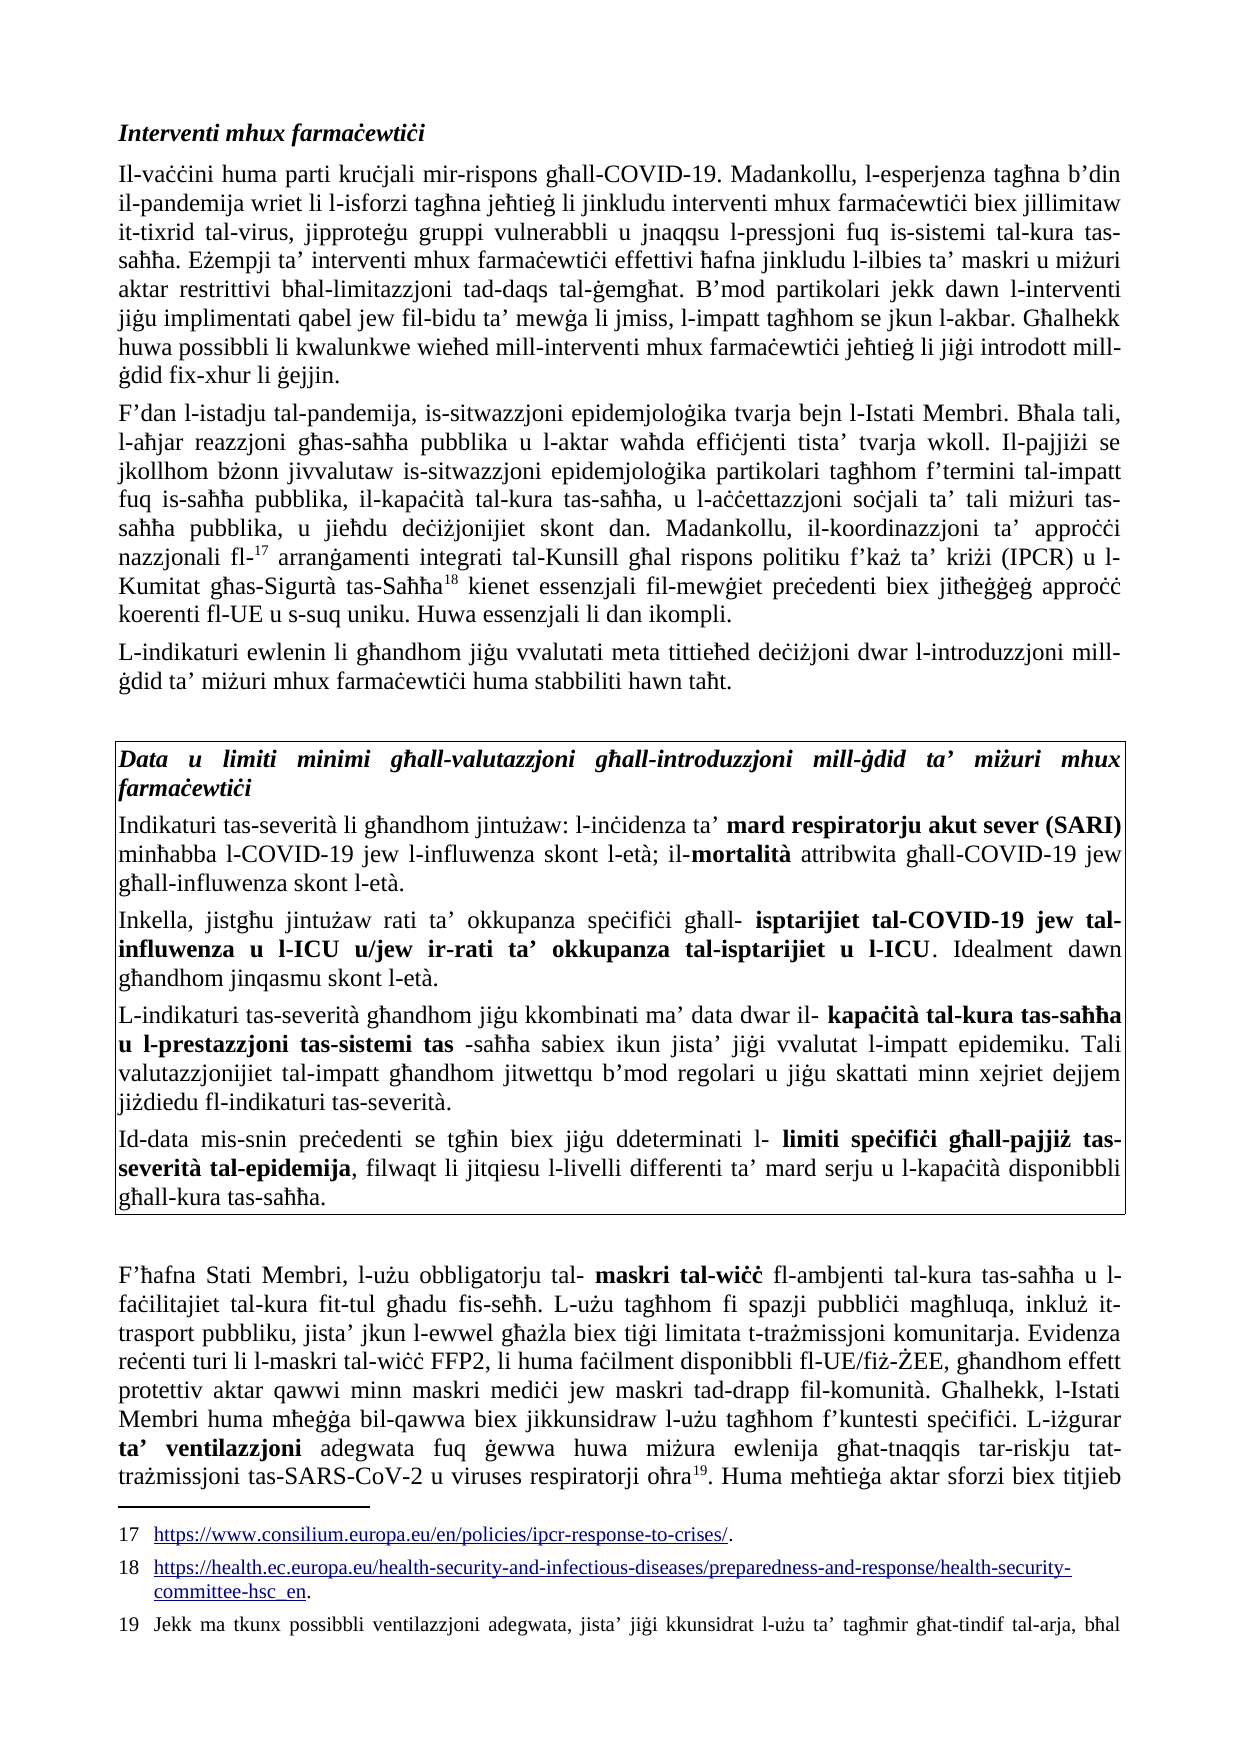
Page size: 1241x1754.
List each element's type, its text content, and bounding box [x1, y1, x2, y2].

text Indikaturi tas-severità li għandhom jintużaw: l-inċidenza ta’ mard respiratorju akut sever (SARI) minħabba l-COVID-19 jew l-influwenza skont l-età; il-mortalità attribwita għall-COVID-19 jew għall-influwenza skont l-età. [116, 807, 1125, 897]
text Data u limiti minimi għall-valutazzjoni għall-introduzzjoni mill-ġdid ta’ miżuri mhux farmaċewtiċi [116, 742, 1125, 802]
text Id-data mis-snin preċedenti se tgħin biex jiġu ddeterminati l- limiti speċifiċi għall-pajjiż tas-severità tal-epidemija, filwaqt li jitqiesu l-livelli differenti ta’ mard serju u l-kapaċità disponibbli għall-kura tas-saħħa. [116, 1121, 1125, 1214]
text F’dan l-istadju tal-pandemija, is-sitwazzjoni epidemjoloġika tvarja bejn l-Istati Membri. Bħala tali, l-aħjar reazzjoni għas-saħħa pubblika u l-aktar waħda effiċjenti tista’ tvarja wkoll. Il-pajjiżi se jkollhom bżonn jivvalutaw is-sitwazzjoni epidemjoloġika partikolari tagħhom f’termini tal-impatt fuq is-saħħa pubblika, il-kapaċità tal-kura tas-saħħa, u l-aċċettazzjoni soċjali ta’ tali miżuri tas-saħħa pubblika, u jieħdu deċiżjonijiet skont dan. Madankollu, il-koordinazzjoni ta’ approċċi nazzjonali fl- arranġamenti integrati tal-Kunsill għal rispons politiku f’każ ta’ kriżi (IPCR) u l-Kumitat għas-Sigurtà tas-Saħħa kienet essenzjali fil-mewġiet preċedenti biex jitħeġġeġ approċċ koerenti fl-UE u s-suq uniku. Huwa essenzjali li dan ikompli. [118, 398, 1122, 628]
text L-indikaturi tas-severità għandhom jiġu kkombinati ma’ data dwar il- kapaċità tal-kura tas-saħħa u l-prestazzjoni tas-sistemi tas -saħħa sabiex ikun jista’ jiġi vvalutat l-impatt epidemiku. Tali valutazzjonijiet tal-impatt għandhom jitwettqu b’mod regolari u jiġu skattati minn xejriet dejjem jiżdiedu fl-indikaturi tas-severità. [116, 998, 1125, 1116]
text L-indikaturi ewlenin li għandhom jiġu vvalutati meta tittieħed deċiżjoni dwar l-introduzzjoni mill-ġdid ta’ miżuri mhux farmaċewtiċi huma stabbiliti hawn taħt. [118, 637, 1122, 694]
text Inkella, jistgħu jintużaw rati ta’ okkupanza speċifiċi għall- isptarijiet tal-COVID-19 jew tal-influwenza u l-ICU u/jew ir-rati ta’ okkupanza tal-isptarijiet u l-ICU. Idealment dawn għandhom jinqasmu skont l-età. [116, 902, 1125, 992]
text F’ħafna Stati Membri, l-użu obbligatorju tal- maskri tal-wiċċ fl-ambjenti tal-kura tas-saħħa u l-faċilitajiet tal-kura fit-tul għadu fis-seħħ. L-użu tagħhom fi spazji pubbliċi magħluqa, inkluż it-trasport pubbliku, jista’ jkun l-ewwel għażla biex tiġi limitata t-trażmissjoni komunitarja. Evidenza reċenti turi li l-maskri tal-wiċċ FFP2, li huma faċilment disponibbli fl-UE/fiż-ŻEE, għandhom effett protettiv aktar qawwi minn maskri mediċi jew maskri tad-drapp fil-komunità. Għalhekk, l-Istati Membri huma mħeġġa bil-qawwa biex jikkunsidraw l-użu tagħhom f’kuntesti speċifiċi. L-iżgurar ta’ ventilazzjoni adegwata fuq ġewwa huwa miżura ewlenija għat-tnaqqis tar-riskju tat-trażmissjoni tas-SARS-CoV-2 u viruses respiratorji oħra. Huma meħtieġa aktar sforzi biex titjieb [118, 1260, 1122, 1490]
text Jekk ma tkunx possibbli ventilazzjoni adegwata, jista’ jiġi kkunsidrat l-użu ta’ tagħmir għat-tindif tal-arja, bħal [118, 1612, 1122, 1636]
text https://www.consilium.europa.eu/en/policies/ipcr-response-to-crises/. [118, 1522, 1122, 1546]
text Il-vaċċini huma parti kruċjali mir-rispons għall-COVID-19. Madankollu, l-esperjenza tagħna b’din il-pandemija wriet li l-isforzi tagħna jeħtieġ li jinkludu interventi mhux farmaċewtiċi biex jillimitaw it-tixrid tal-virus, jipproteġu gruppi vulnerabbli u jnaqqsu l-pressjoni fuq is-sistemi tal-kura tas-saħħa. Eżempji ta’ interventi mhux farmaċewtiċi effettivi ħafna jinkludu l-ilbies ta’ maskri u miżuri aktar restrittivi bħal-limitazzjoni tad-daqs tal-ġemgħat. B’mod partikolari jekk dawn l-interventi jiġu implimentati qabel jew fil-bidu ta’ mewġa li jmiss, l-impatt tagħhom se jkun l-akbar. Għalhekk huwa possibbli li kwalunkwe wieħed mill-interventi mhux farmaċewtiċi jeħtieġ li jiġi introdott mill-ġdid fix-xhur li ġejjin. [118, 159, 1122, 389]
subtitle Interventi mhux farmaċewtiċi [118, 118, 1122, 147]
text https://health.ec.europa.eu/health-security-and-infectious-diseases/preparedness-and-response/health-security-committee-hsc_en. [118, 1555, 1122, 1603]
